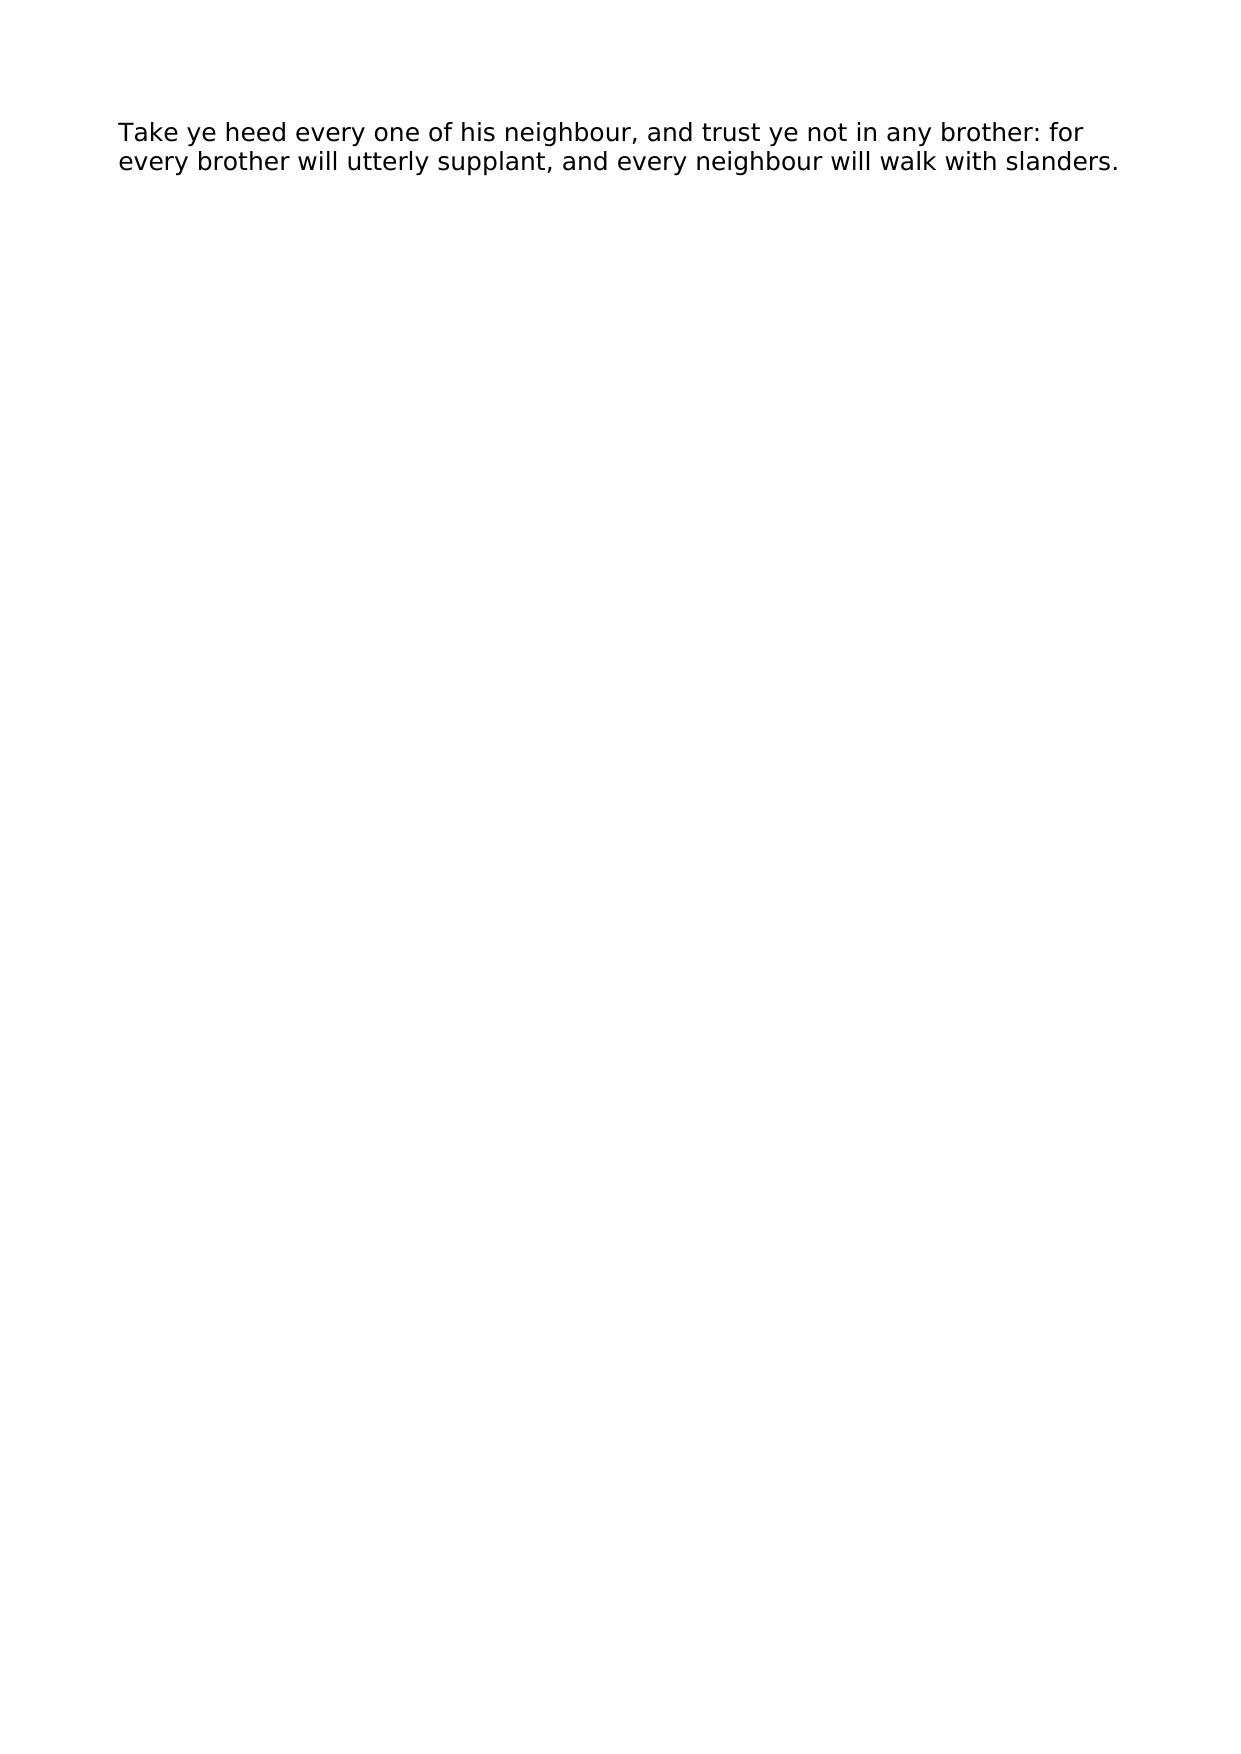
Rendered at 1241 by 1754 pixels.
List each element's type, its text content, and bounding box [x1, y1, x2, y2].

text Take ye heed every one of his neighbour, and trust ye not in any brother: for every brother will utterly supplant, and every neighbour will walk with slanders. [118, 118, 1122, 176]
